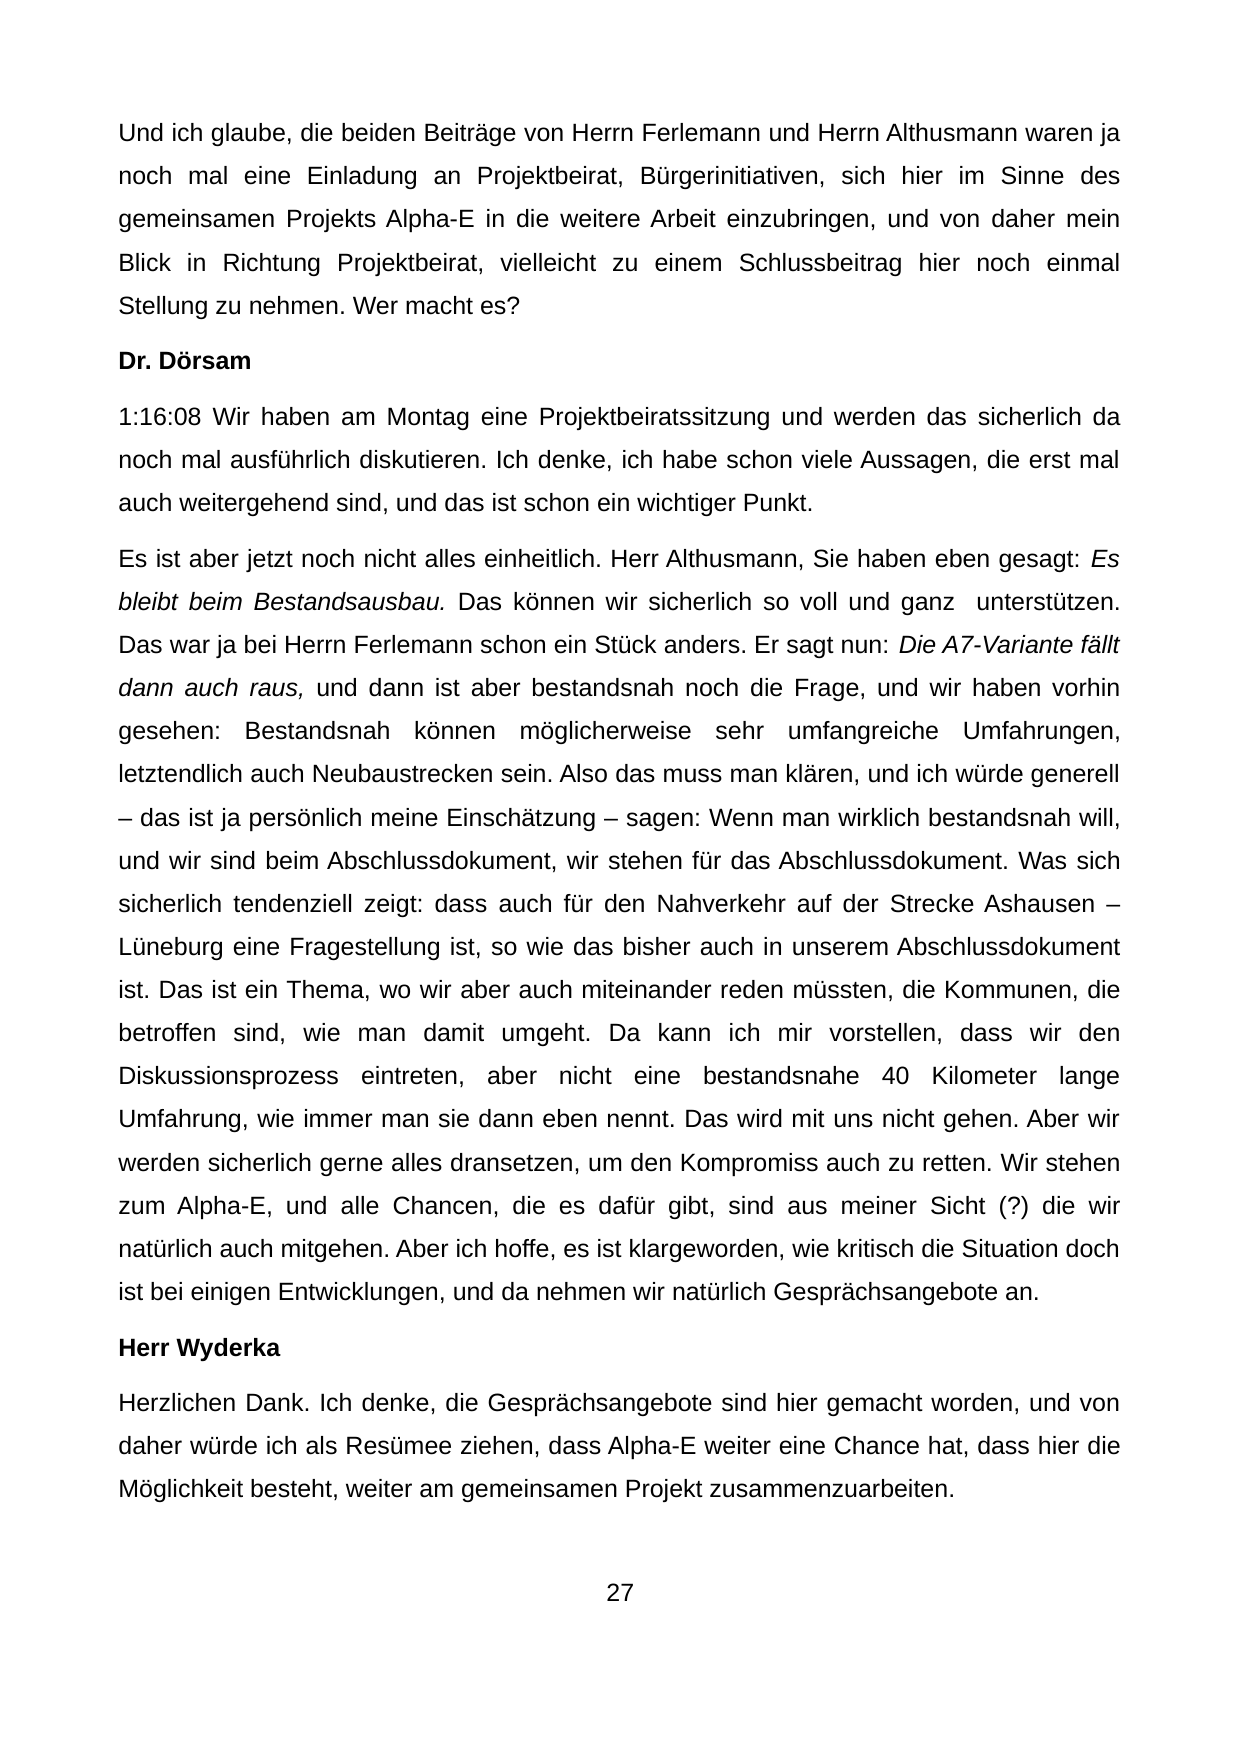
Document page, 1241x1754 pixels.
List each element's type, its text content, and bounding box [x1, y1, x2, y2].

text Herzlichen Dank. Ich denke, die Gesprächsangebote sind hier gemacht worden, und von daher würde ich als Resümee ziehen, dass Alpha-E weiter eine Chance hat, dass hier die Möglichkeit besteht, weiter am gemeinsamen Projekt zusammenzuarbeiten. [118, 1388, 1122, 1503]
text Dr. Dörsam [118, 346, 1122, 375]
text Und ich glaube, die beiden Beiträge von Herrn Ferlemann und Herrn Althusmann waren ja noch mal eine Einladung an Projektbeirat, Bürgerinitiativen, sich hier im Sinne des gemeinsamen Projekts Alpha-E in die weitere Arbeit einzubringen, und von daher mein Blick in Richtung Projektbeirat, vielleicht zu einem Schlussbeitrag hier noch einmal Stellung zu nehmen. Wer macht es? [118, 118, 1122, 319]
text Herr Wyderka [118, 1332, 1122, 1361]
text 1:16:08 Wir haben am Montag eine Projektbeiratssitzung und werden das sicherlich da noch mal ausführlich diskutieren. Ich denke, ich habe schon viele Aussagen, die erst mal auch weitergehend sind, und das ist schon ein wichtiger Punkt. [118, 402, 1122, 517]
text Es ist aber jetzt noch nicht alles einheitlich. Herr Althusmann, Sie haben eben gesagt: Es bleibt beim Bestandsausbau. Das können wir sicherlich so voll und ganz unterstützen. Das war ja bei Herrn Ferlemann schon ein Stück anders. Er sagt nun: Die A7-Variante fällt dann auch raus, und dann ist aber bestandsnah noch die Frage, und wir haben vorhin gesehen: Bestandsnah können möglicherweise sehr umfangreiche Umfahrungen, letztendlich auch Neubaustrecken sein. Also das muss man klären, und ich würde generell – das ist ja persönlich meine Einschätzung – sagen: Wenn man wirklich bestandsnah will, und wir sind beim Abschlussdokument, wir stehen für das Abschlussdokument. Was sich sicherlich tendenziell zeigt: dass auch für den Nahverkehr auf der Strecke Ashausen – Lüneburg eine Fragestellung ist, so wie das bisher auch in unserem Abschlussdokument ist. Das ist ein Thema, wo wir aber auch miteinander reden müssten, die Kommunen, die betroffen sind, wie man damit umgeht. Da kann ich mir vorstellen, dass wir den Diskussionsprozess eintreten, aber nicht eine bestandsnahe 40 Kilometer lange Umfahrung, wie immer man sie dann eben nennt. Das wird mit uns nicht gehen. Aber wir werden sicherlich gerne alles dransetzen, um den Kompromiss auch zu retten. Wir stehen zum Alpha-E, und alle Chancen, die es dafür gibt, sind aus meiner Sicht (?) die wir natürlich auch mitgehen. Aber ich hoffe, es ist klargeworden, wie kritisch die Situation doch ist bei einigen Entwicklungen, und da nehmen wir natürlich Gesprächsangebote an. [118, 544, 1122, 1306]
